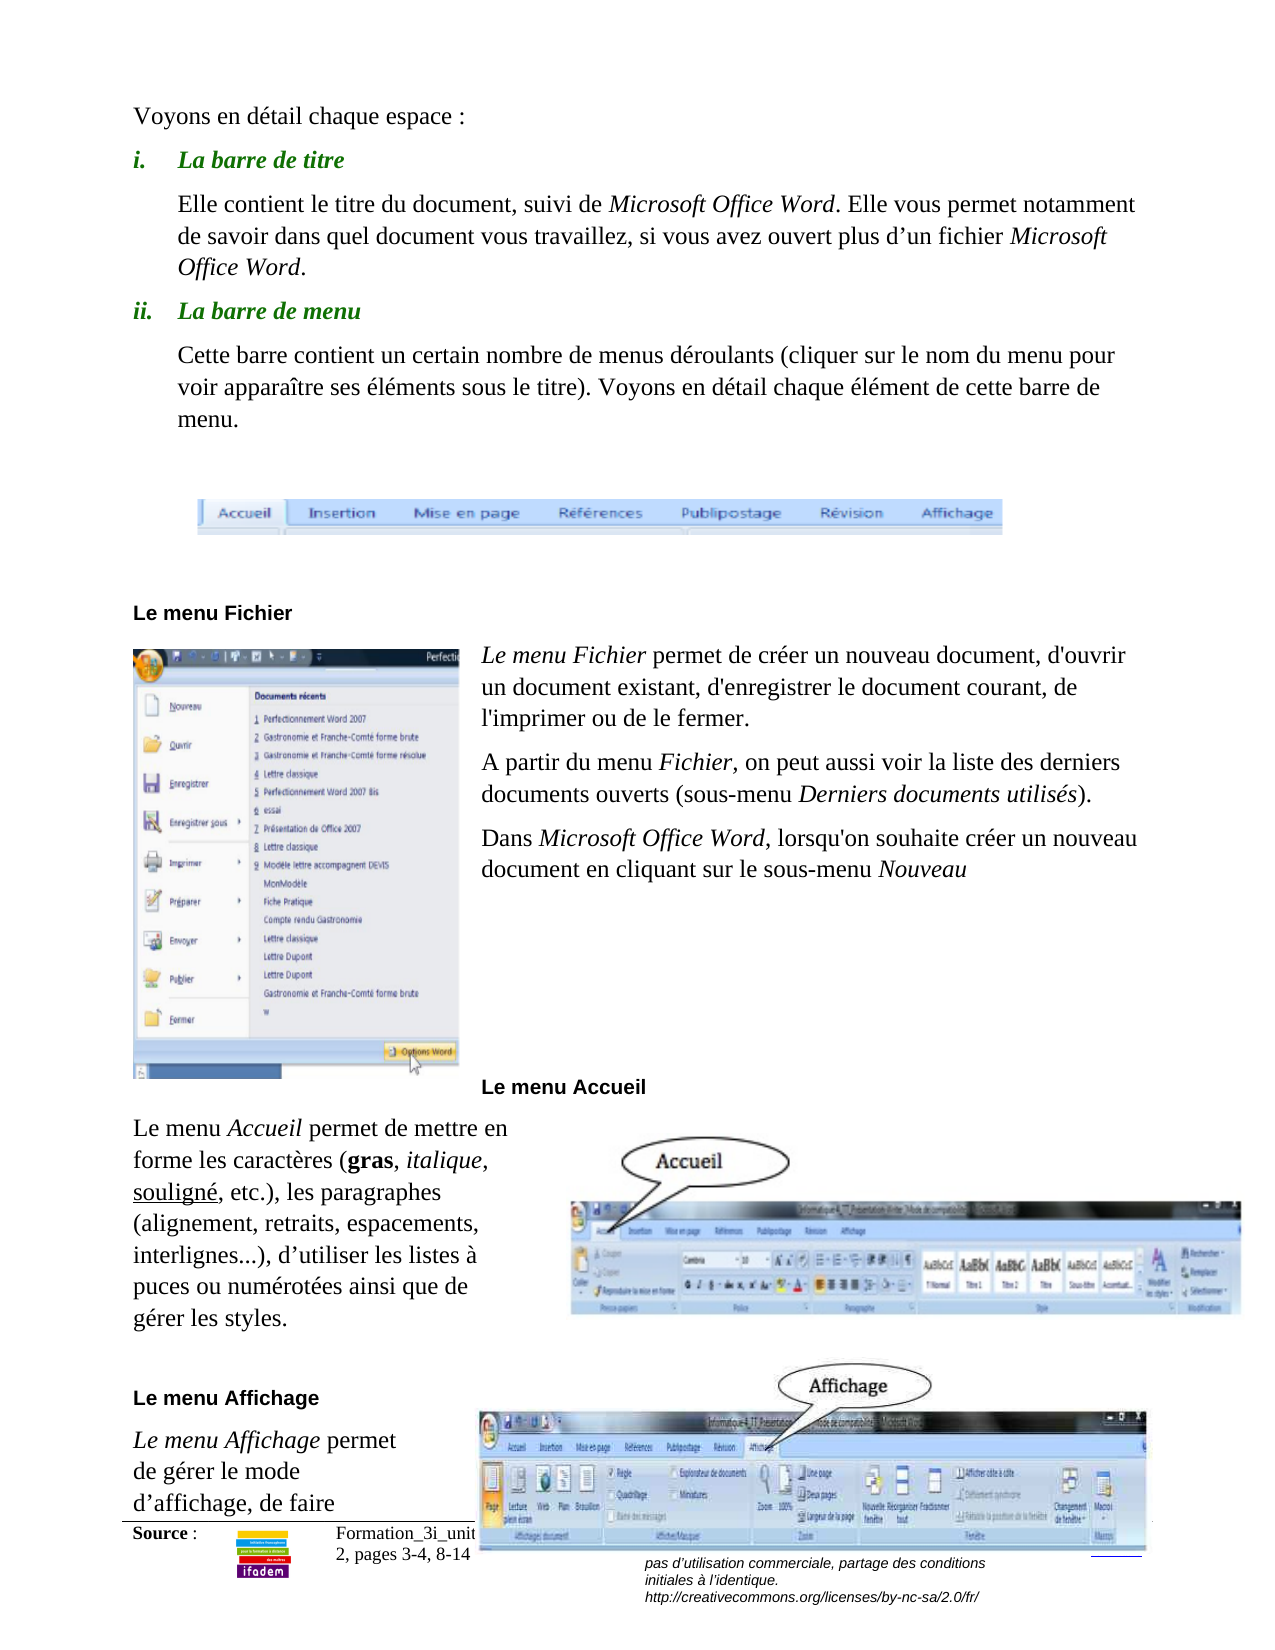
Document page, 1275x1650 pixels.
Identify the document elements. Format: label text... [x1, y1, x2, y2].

text Elle contient le titre du document, suivi de Microsoft Office Word. Elle vous permet notamment de savoir dans quel document vous travaillez, si vous avez ouvert plus d’un fichier Microsoft Office Word. [177, 189, 1142, 281]
picture [133, 649, 462, 1079]
picture [192, 499, 1013, 535]
text Dans Microsoft Office Word, lorsqu'on souhaite créer un nouveau document en cliquant sur le sous-menu Nouveau [462, 823, 1142, 883]
picture [566, 1133, 1245, 1320]
text Le menu Accueil [133, 1075, 1142, 1099]
text Cette barre contient un certain nombre de menus déroulants (cliquer sur le nom du menu pour voir apparaître ses éléments sous le titre). Voyons en détail chaque élément de cette barre de menu. [177, 341, 1142, 432]
text Le menu Fichier [133, 601, 1142, 625]
picture [474, 1357, 1153, 1555]
text Voyons en détail chaque espace : [133, 101, 1142, 130]
text i. La barre de titre [133, 145, 1142, 174]
text Le menu Fichier permet de créer un nouveau document, d'ouvrir un document existant, d'enregistrer le document courant, de l'imprimer ou de le fermer. [133, 640, 1142, 732]
text A partir du menu Fichier, on peut aussi voir la liste des derniers documents ouverts (sous-menu Derniers documents utilisés). [462, 747, 1142, 807]
text ii. La barre de menu [133, 296, 1142, 325]
text Le menu Affichage permet de gérer le mode d’affichage, de faire [133, 1425, 474, 1517]
text Le menu Accueil permet de mettre en forme les caractères (gras, italique, souligné, etc.), les paragraphes (alignement, retraits, espacements, interlignes...), d’utiliser les listes à puces ou numérotées ainsi que de gérer les styles. [133, 1113, 1142, 1332]
picture [235, 1529, 292, 1579]
text Le menu Affichage [133, 1386, 474, 1410]
